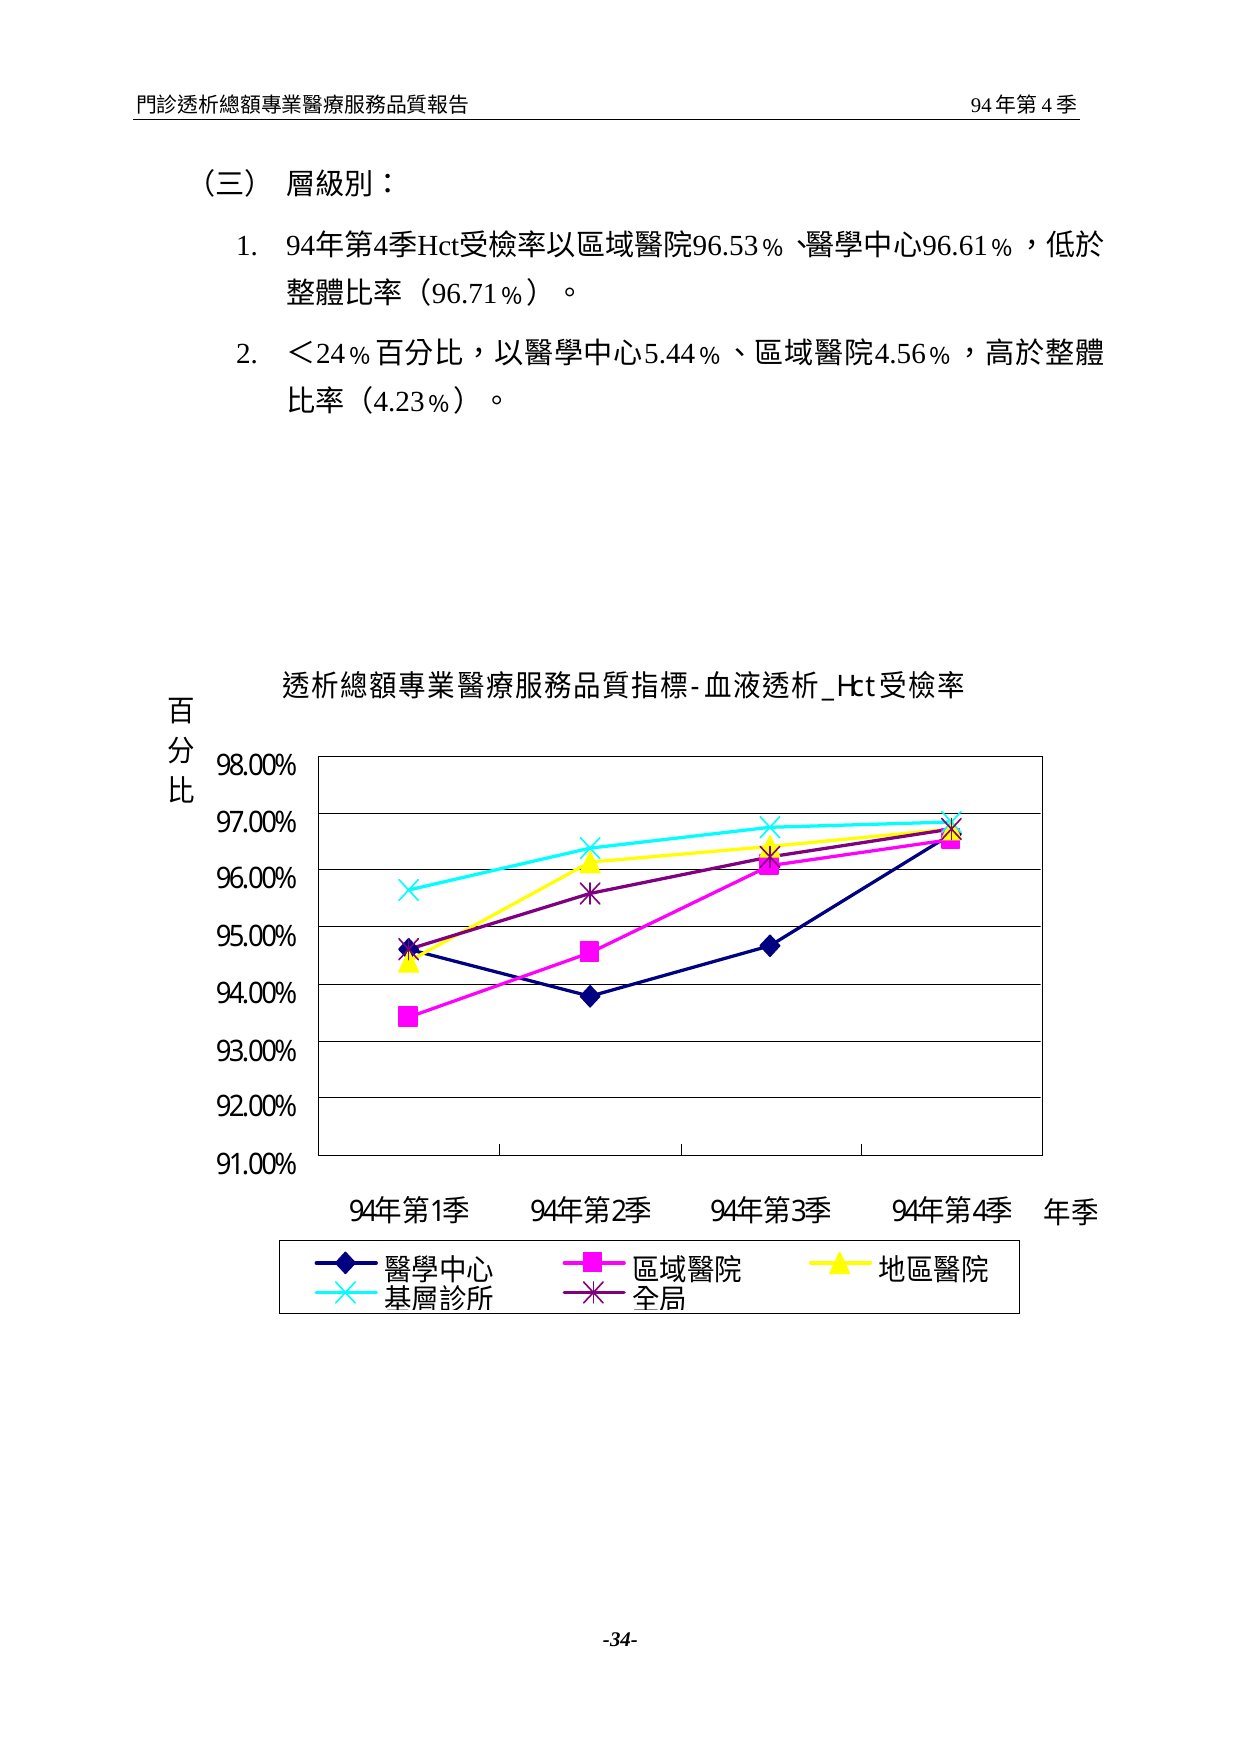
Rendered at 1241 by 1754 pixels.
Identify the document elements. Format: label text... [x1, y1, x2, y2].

list 層級別： [186, 156, 1104, 204]
list 94年第4季Hct受檢率以區域醫院96.53﹪、醫學中心96.61﹪，低於整體比率（96.71﹪）。 [236, 217, 1104, 313]
list ＜24﹪百分比，以醫學中心5.44﹪、區域醫院4.56﹪，高於整體比率（4.23﹪）。 [236, 325, 1104, 421]
